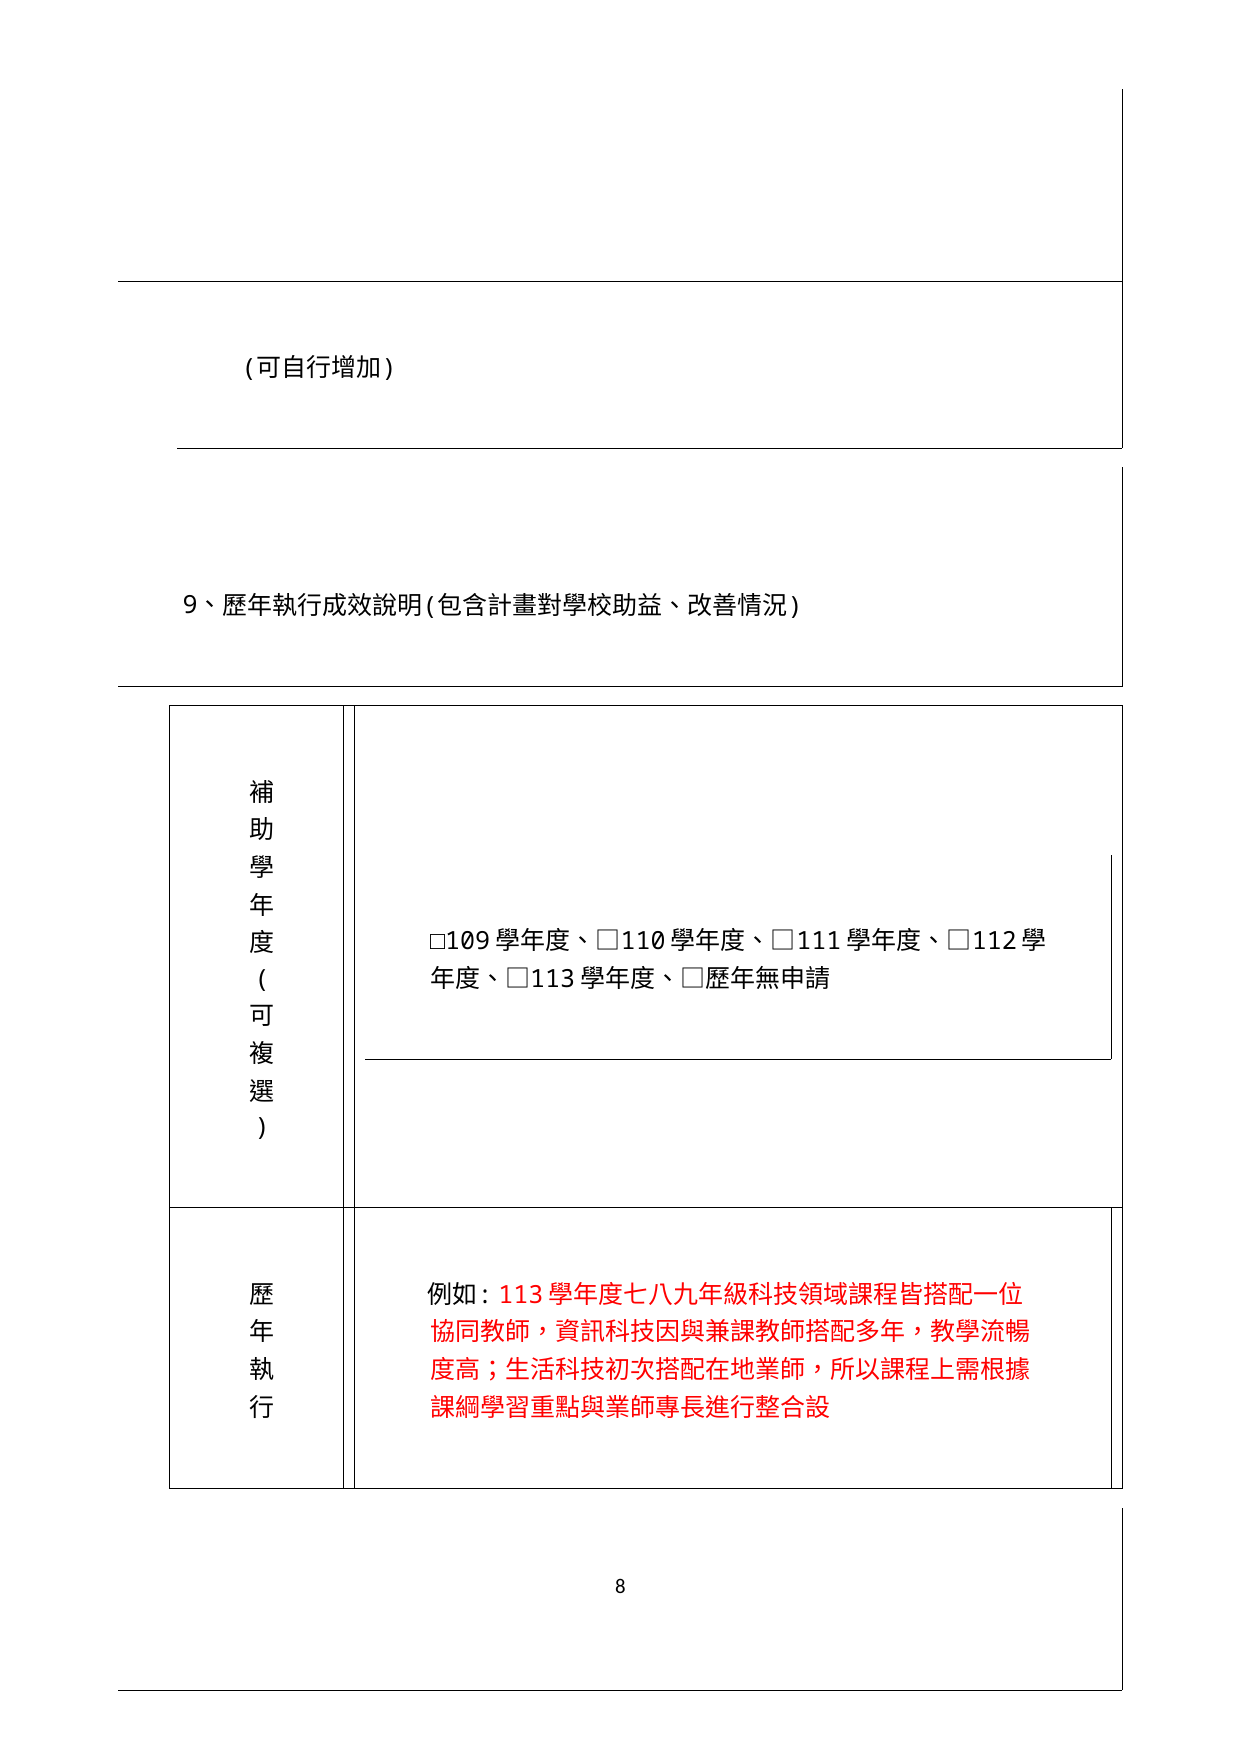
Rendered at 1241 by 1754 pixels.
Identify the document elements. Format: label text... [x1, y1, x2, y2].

table_cell 例如: 113學年度七八九年級科技領域課程皆搭配一位協同教師，資訊科技因與兼課教師搭配多年，教學流暢度高；生活科技初次搭配在地業師，所以課程上需根據課綱學習重點與業師專長進行整合設 [355, 1208, 1111, 1488]
table_cell [1112, 1208, 1122, 1488]
list 歷年執行成效說明(包含計畫對學校助益、改善情況) [118, 520, 1122, 686]
table_cell 歷年執行 [170, 1208, 343, 1488]
subtitle (可自行增加) [177, 281, 1122, 448]
table_cell [344, 1208, 354, 1488]
table_header □109學年度、□110學年度、□111學年度、□112學年度、□113學年度、□歷年無申請 [355, 706, 1122, 1207]
table_header 補助學年度 (可複選) [170, 706, 343, 1207]
table_header [344, 706, 354, 1207]
